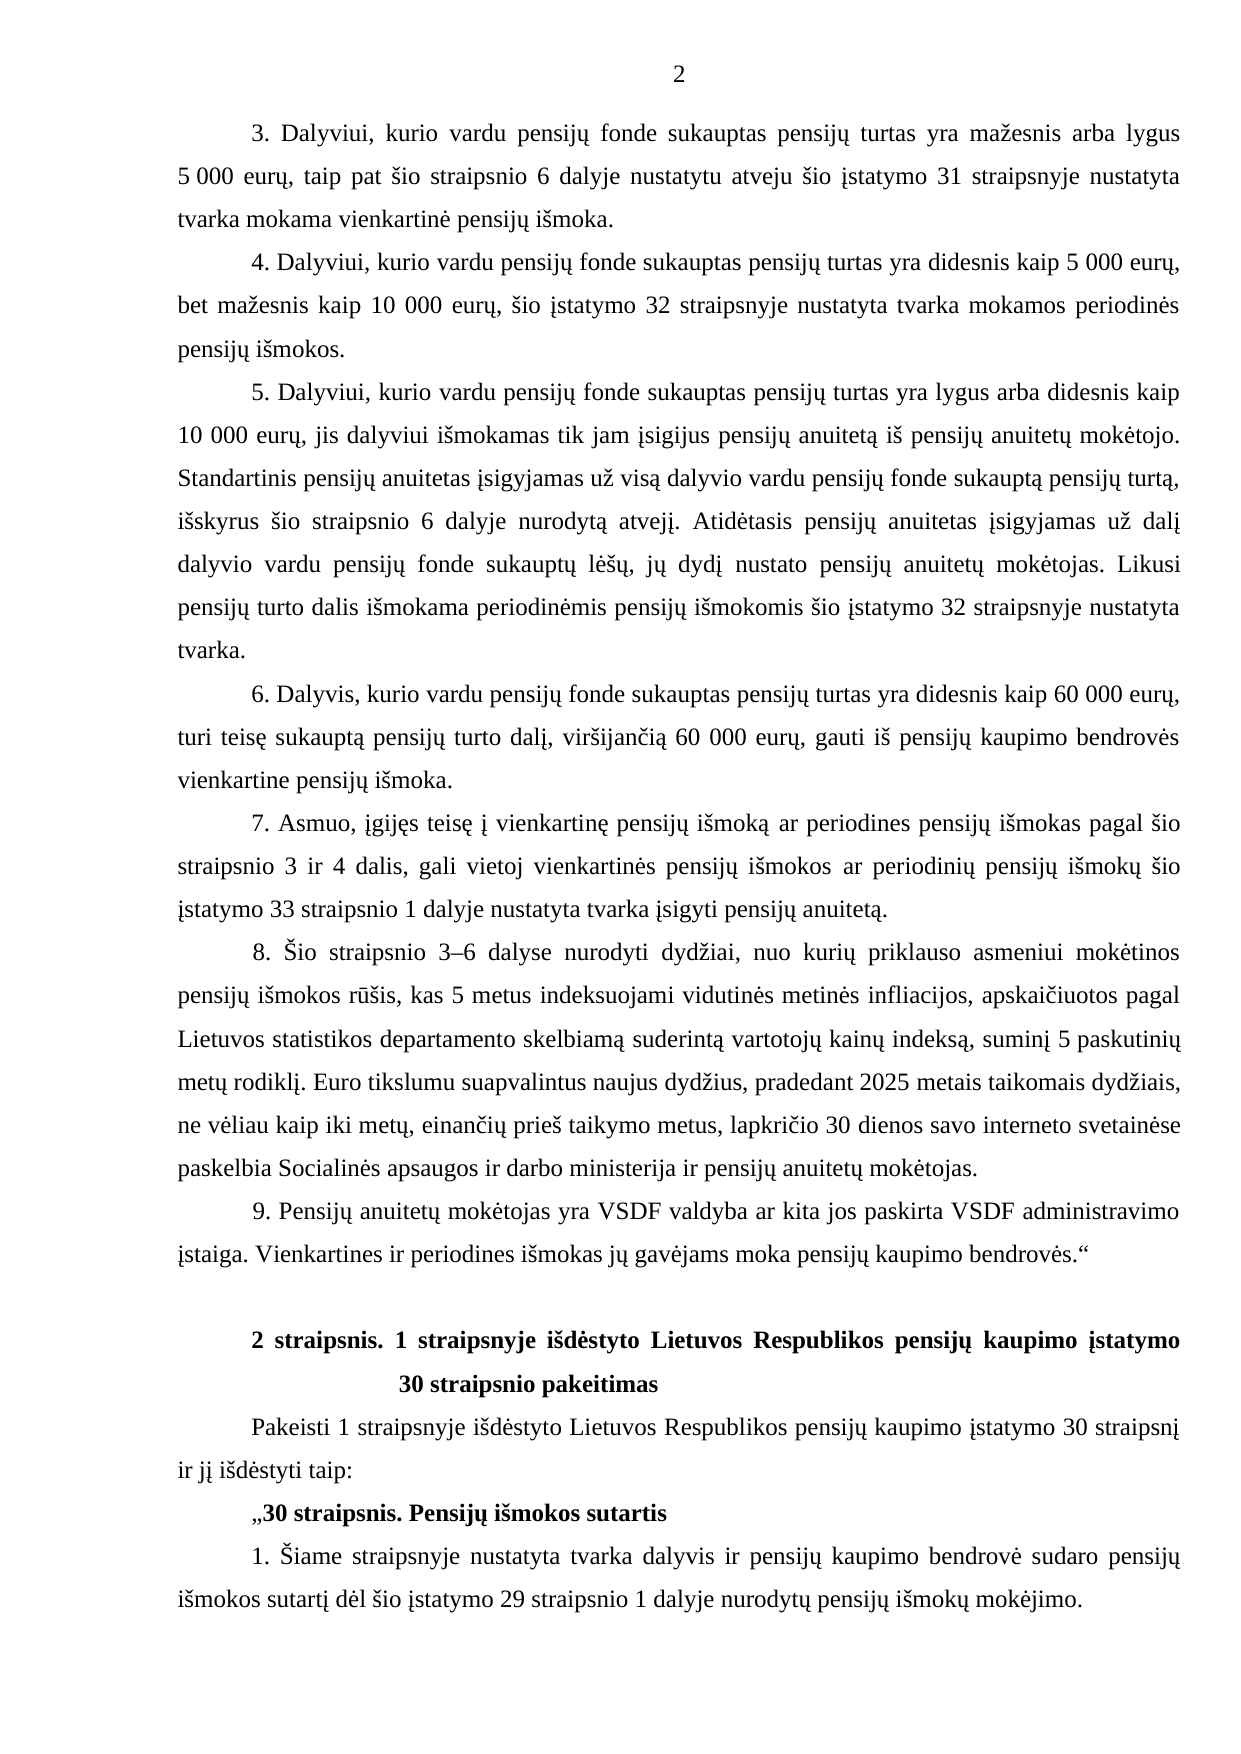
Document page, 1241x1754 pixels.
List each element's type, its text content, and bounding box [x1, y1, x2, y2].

text 4. Dalyviui, kurio vardu pensijų fonde sukauptas pensijų turtas yra didesnis kaip 5 000 eurų, bet mažesnis kaip 10 000 eurų, šio įstatymo 32 straipsnyje nustatyta tvarka mokamos periodinės pensijų išmokos. [177, 247, 1181, 362]
text 8. Šio straipsnio 3–6 dalyse nurodyti dydžiai, nuo kurių priklauso asmeniui mokėtinos pensijų išmokos rūšis, kas 5 metus indeksuojami vidutinės metinės infliacijos, apskaičiuotos pagal Lietuvos statistikos departamento skelbiamą suderintą vartotojų kainų indeksą, suminį 5 paskutinių metų rodiklį. Euro tikslumu suapvalintus naujus dydžius, pradedant 2025 metais taikomais dydžiais, ne vėliau kaip iki metų, einančių prieš taikymo metus, lapkričio 30 dienos savo interneto svetainėse paskelbia Socialinės apsaugos ir darbo ministerija ir pensijų anuitetų mokėtojas. [177, 937, 1181, 1182]
text 7. Asmuo, įgijęs teisę į vienkartinę pensijų išmoką ar periodines pensijų išmokas pagal šio straipsnio 3 ir 4 dalis, gali vietoj vienkartinės pensijų išmokos ar periodinių pensijų išmokų šio įstatymo 33 straipsnio 1 dalyje nustatyta tvarka įsigyti pensijų anuitetą. [177, 808, 1181, 923]
text „30 straipsnis. Pensijų išmokos sutartis [177, 1498, 1181, 1527]
text 5. Dalyviui, kurio vardu pensijų fonde sukauptas pensijų turtas yra lygus arba didesnis kaip 10 000 eurų, jis dalyviui išmokamas tik jam įsigijus pensijų anuitetą iš pensijų anuitetų mokėtojo. Standartinis pensijų anuitetas įsigyjamas už visą dalyvio vardu pensijų fonde sukauptą pensijų turtą, išskyrus šio straipsnio 6 dalyje nurodytą atvejį. Atidėtasis pensijų anuitetas įsigyjamas už dalį dalyvio vardu pensijų fonde sukauptų lėšų, jų dydį nustato pensijų anuitetų mokėtojas. Likusi pensijų turto dalis išmokama periodinėmis pensijų išmokomis šio įstatymo 32 straipsnyje nustatyta tvarka. [177, 377, 1181, 664]
text 1. Šiame straipsnyje nustatyta tvarka dalyvis ir pensijų kaupimo bendrovė sudaro pensijų išmokos sutartį dėl šio įstatymo 29 straipsnio 1 dalyje nurodytų pensijų išmokų mokėjimo. [177, 1541, 1181, 1613]
text 3. Dalyviui, kurio vardu pensijų fonde sukauptas pensijų turtas yra mažesnis arba lygus 5 000 eurų, taip pat šio straipsnio 6 dalyje nustatytu atveju šio įstatymo 31 straipsnyje nustatyta tvarka mokama vienkartinė pensijų išmoka. [177, 118, 1181, 233]
text 9. Pensijų anuitetų mokėtojas yra VSDF valdyba ar kita jos paskirta VSDF administravimo įstaiga. Vienkartines ir periodines išmokas jų gavėjams moka pensijų kaupimo bendrovės.“ [177, 1196, 1181, 1268]
text 6. Dalyvis, kurio vardu pensijų fonde sukauptas pensijų turtas yra didesnis kaip 60 000 eurų, turi teisę sukauptą pensijų turto dalį, viršijančią 60 000 eurų, gauti iš pensijų kaupimo bendrovės vienkartine pensijų išmoka. [177, 679, 1181, 794]
text 2 straipsnis. 1 straipsnyje išdėstyto Lietuvos Respublikos pensijų kaupimo įstatymo 30 straipsnio pakeitimas [251, 1326, 1181, 1397]
text Pakeisti 1 straipsnyje išdėstyto Lietuvos Respublikos pensijų kaupimo įstatymo 30 straipsnį ir jį išdėstyti taip: [177, 1412, 1181, 1484]
